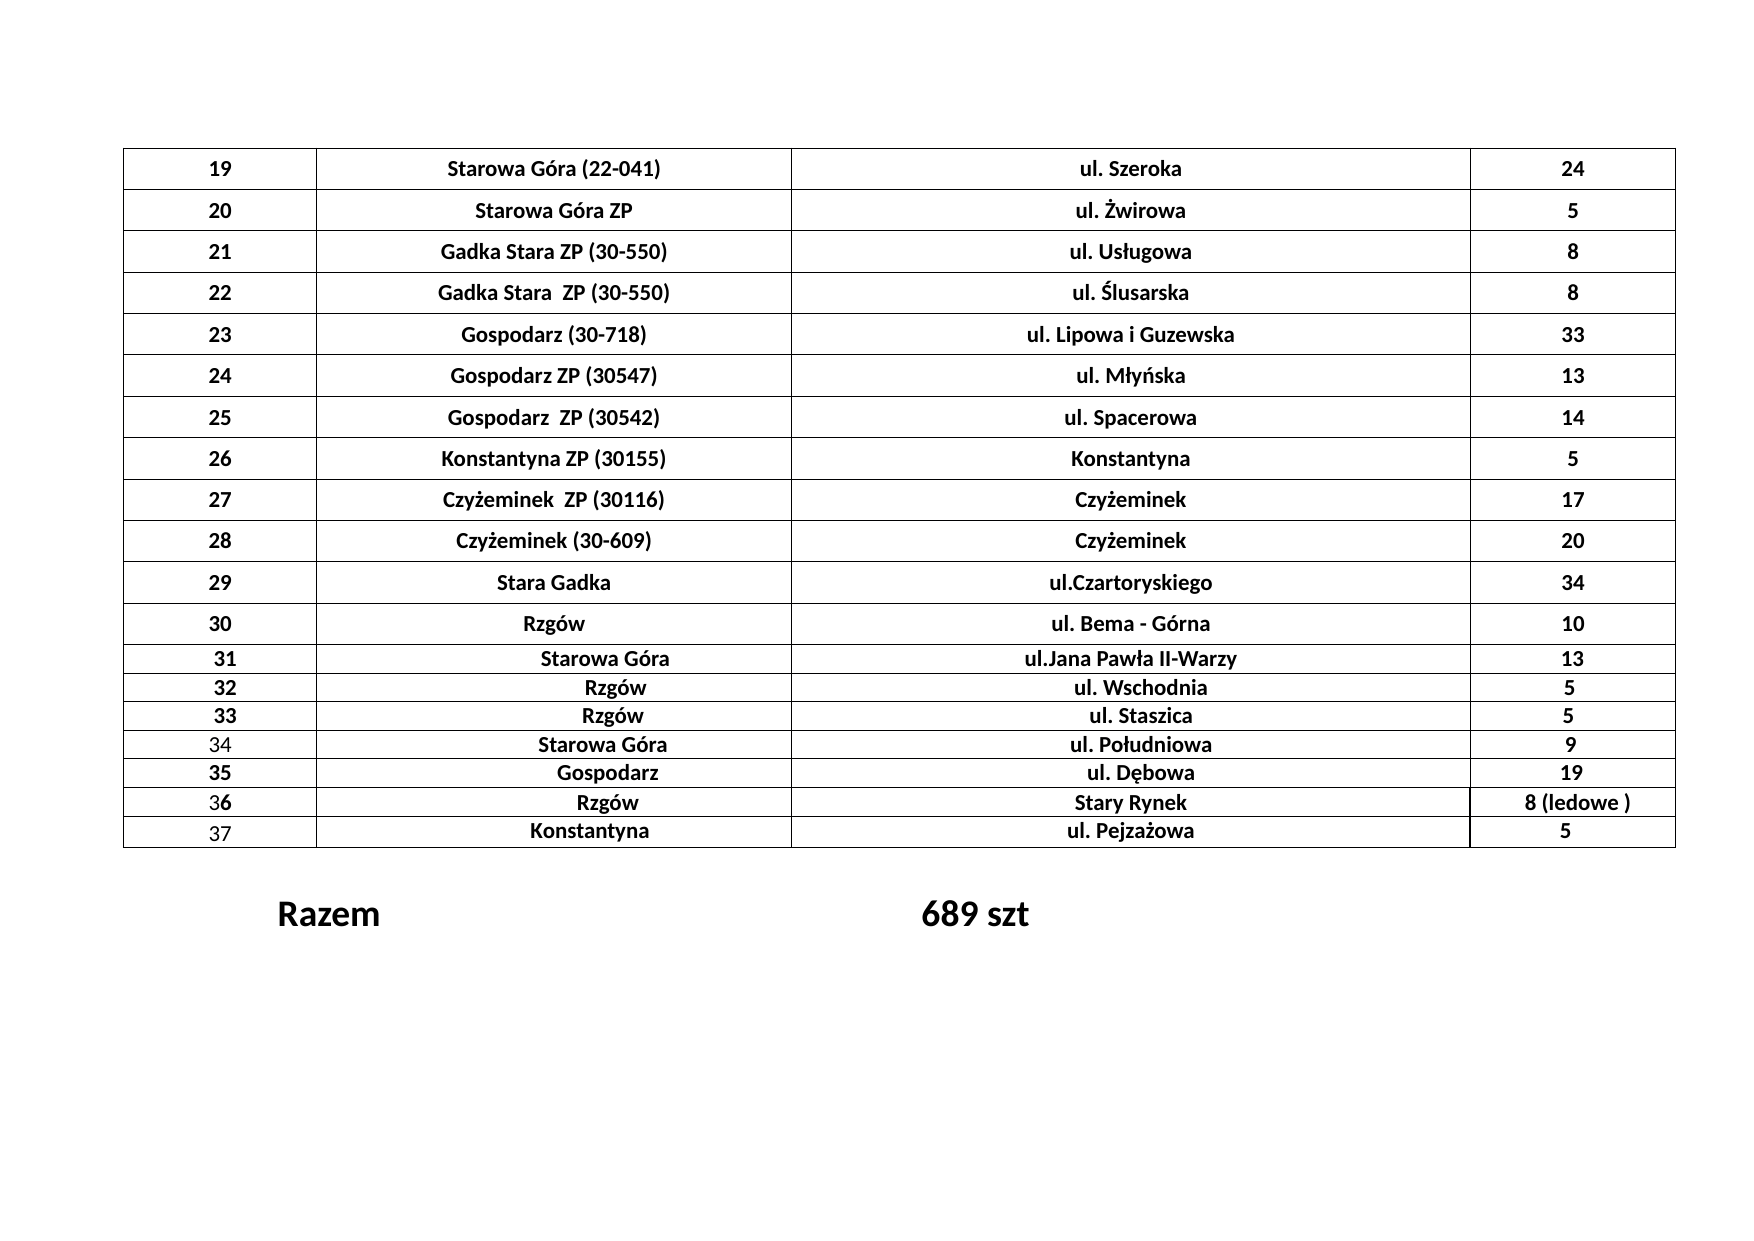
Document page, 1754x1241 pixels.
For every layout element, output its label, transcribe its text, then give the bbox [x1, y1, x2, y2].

table_cell Konstantyna [792, 438, 1470, 478]
table_cell ul. Pejzażowa [792, 817, 1469, 847]
table_cell Gadka Stara ZP (30-550) [317, 231, 791, 272]
table_cell 8 (ledowe ) [1471, 788, 1675, 816]
table_cell 34 [1471, 562, 1675, 602]
table_cell 9 [1471, 731, 1675, 758]
table_cell ul. Usługowa [792, 231, 1470, 272]
table_cell Starowa Góra [317, 645, 791, 672]
table_cell 19 [1471, 759, 1675, 787]
table_cell 21 [124, 231, 316, 272]
table_cell Starowa Góra (22-041) [317, 149, 791, 189]
table_cell 29 [124, 562, 316, 602]
table_cell Czyżeminek [792, 521, 1470, 561]
table_cell Stara Gadka [317, 562, 791, 602]
table_cell Rzgów [317, 674, 791, 701]
table_cell 23 [124, 314, 316, 354]
table_cell 31 [124, 645, 316, 672]
table_cell 20 [1471, 521, 1675, 561]
table_cell Rzgów [317, 702, 791, 729]
table_cell 22 [124, 273, 316, 313]
table_cell Rzgów [317, 604, 791, 644]
table_cell Konstantyna ZP (30155) [317, 438, 791, 478]
table_cell 5 [1471, 702, 1675, 729]
table_cell 17 [1471, 480, 1675, 520]
table_cell ul. Lipowa i Guzewska [792, 314, 1470, 354]
table_cell 33 [1471, 314, 1675, 354]
table_cell Rzgów [317, 788, 791, 816]
table_cell 13 [1471, 645, 1675, 672]
table_cell 8 [1471, 273, 1675, 313]
table_cell 19 [124, 149, 316, 189]
table_cell 26 [124, 438, 316, 478]
table_cell Starowa Góra ZP [317, 190, 791, 230]
table_cell 5 [1471, 817, 1675, 847]
table_cell ul. Szeroka [792, 149, 1470, 189]
table_cell Gadka Stara ZP (30-550) [317, 273, 791, 313]
table_cell Gospodarz [317, 759, 791, 787]
table_cell 33 [124, 702, 316, 729]
table_cell ul. Ślusarska [792, 273, 1470, 313]
table_cell 36 [124, 788, 316, 816]
table_cell 13 [1471, 355, 1675, 396]
table_cell 20 [124, 190, 316, 230]
text Razem 689 szt [148, 890, 1606, 936]
table_cell 37 [124, 817, 316, 847]
table_cell ul.Czartoryskiego [792, 562, 1470, 602]
table_cell 32 [124, 674, 316, 701]
table_cell ul. Dębowa [792, 759, 1470, 787]
table_cell 5 [1471, 674, 1675, 701]
table_cell Gospodarz ZP (30547) [317, 355, 791, 396]
table_cell Gospodarz (30-718) [317, 314, 791, 354]
table_cell Czyżeminek [792, 480, 1470, 520]
table_cell Gospodarz ZP (30542) [317, 397, 791, 437]
table_cell Czyżeminek ZP (30116) [317, 480, 791, 520]
table_cell ul. Bema - Górna [792, 604, 1470, 644]
table_cell ul. Wschodnia [792, 674, 1470, 701]
table_cell 5 [1471, 438, 1675, 478]
table_cell 10 [1471, 604, 1675, 644]
table_cell ul. Staszica [792, 702, 1470, 729]
table_cell 14 [1471, 397, 1675, 437]
table_cell ul. Żwirowa [792, 190, 1470, 230]
table_cell ul.Jana Pawła II-Warzy [792, 645, 1470, 672]
table_cell 28 [124, 521, 316, 561]
table_cell 24 [1471, 149, 1675, 189]
table_cell ul. Młyńska [792, 355, 1470, 396]
table_cell 34 [124, 731, 316, 758]
table_cell 8 [1471, 231, 1675, 272]
table_cell 30 [124, 604, 316, 644]
table_cell ul. Południowa [792, 731, 1470, 758]
table_cell Czyżeminek (30-609) [317, 521, 791, 561]
table_cell 27 [124, 480, 316, 520]
table_cell Konstantyna [317, 817, 791, 847]
table_cell 5 [1471, 190, 1675, 230]
table_cell 35 [124, 759, 316, 787]
table_cell 25 [124, 397, 316, 437]
table_cell Stary Rynek [792, 788, 1469, 816]
table_cell 24 [124, 355, 316, 396]
table_cell ul. Spacerowa [792, 397, 1470, 437]
table_cell Starowa Góra [317, 731, 791, 758]
